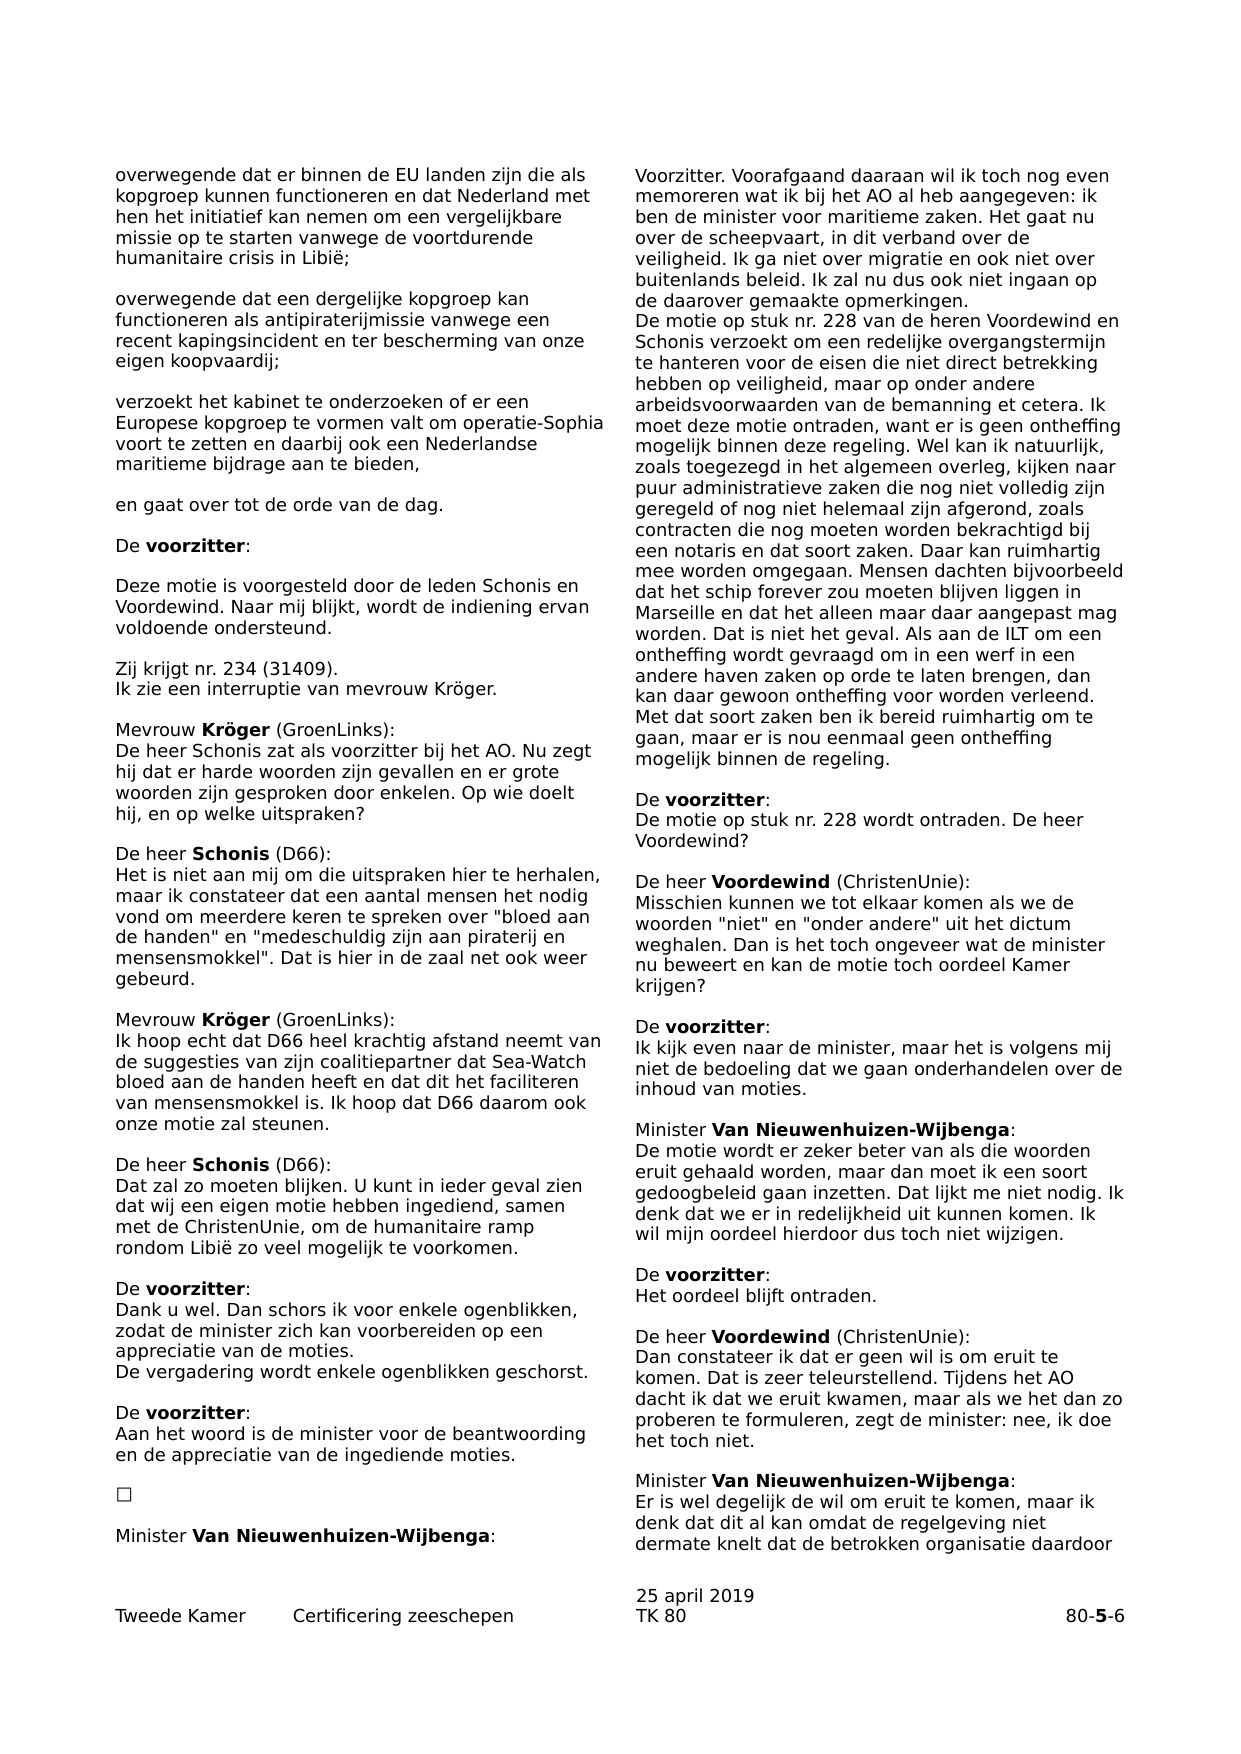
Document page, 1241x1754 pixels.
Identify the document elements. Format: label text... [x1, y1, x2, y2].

text De motie op stuk nr. 228 van de heren Voordewind en Schonis verzoekt om een redelijke overgangstermijn te hanteren voor de eisen die niet direct betrekking hebben op veiligheid, maar op onder andere arbeidsvoorwaarden van de bemanning et cetera. Ik moet deze motie ontraden, want er is geen ontheffing mogelijk binnen deze regeling. Wel kan ik natuurlijk, zoals toegezegd in het algemeen overleg, kijken naar puur administratieve zaken die nog niet volledig zijn geregeld of nog niet helemaal zijn afgerond, zoals contracten die nog moeten worden bekrachtigd bij een notaris en dat soort zaken. Daar kan ruimhartig mee worden omgegaan. Mensen dachten bijvoorbeeld dat het schip forever zou moeten blijven liggen in Marseille en dat het alleen maar daar aangepast mag worden. Dat is niet het geval. Als aan de ILT om een ontheffing wordt gevraagd om in een werf in een andere haven zaken op orde te laten brengen, dan kan daar gewoon ontheffing voor worden verleend. Met dat soort zaken ben ik bereid ruimhartig om te gaan, maar er is nou eenmaal geen ontheffing mogelijk binnen de regeling. [635, 311, 1125, 769]
text De heer Schonis (D66): [115, 1155, 605, 1175]
text Voorzitter. Voorafgaand daaraan wil ik toch nog even memoreren wat ik bij het AO al heb aangegeven: ik ben de minister voor maritieme zaken. Het gaat nu over de scheepvaart, in dit verband over de veiligheid. Ik ga niet over migratie en ook niet over buitenlands beleid. Ik zal nu dus ook niet ingaan op de daarover gemaakte opmerkingen. [635, 165, 1125, 311]
text De vergadering wordt enkele ogenblikken geschorst. [115, 1362, 605, 1383]
text Dank u wel. Dan schors ik voor enkele ogenblikken, zodat de minister zich kan voorbereiden op een appreciatie van de moties. [115, 1299, 605, 1362]
text Minister Van Nieuwenhuizen-Wijbenga: [635, 1471, 1125, 1492]
text De voorzitter: [635, 1265, 1125, 1286]
text Dat zal zo moeten blijken. U kunt in ieder geval zien dat wij een eigen motie hebben ingediend, samen met de ChristenUnie, om de humanitaire ramp rondom Libië zo veel mogelijk te voorkomen. [115, 1175, 605, 1259]
text Minister Van Nieuwenhuizen-Wijbenga: [115, 1526, 605, 1547]
text De motie wordt er zeker beter van als die woorden eruit gehaald worden, maar dan moet ik een soort gedoogbeleid gaan inzetten. Dat lijkt me niet nodig. Ik denk dat we er in redelijkheid uit kunnen komen. Ik wil mijn oordeel hierdoor dus toch niet wijzigen. [635, 1141, 1125, 1245]
text De voorzitter: [115, 1279, 605, 1299]
text Het oordeel blijft ontraden. [635, 1286, 1125, 1306]
text Mevrouw Kröger (GroenLinks): [115, 720, 605, 741]
text De voorzitter: [115, 536, 605, 556]
text Er is wel degelijk de wil om eruit te komen, maar ik denk dat dit al kan omdat de regelgeving niet dermate knelt dat de betrokken organisatie daardoor [635, 1492, 1125, 1554]
text De voorzitter: [635, 789, 1125, 810]
text De voorzitter: [635, 1017, 1125, 1037]
text overwegende dat er binnen de EU landen zijn die als kopgroep kunnen functioneren en dat Nederland met hen het initiatief kan nemen om een vergelijkbare missie op te starten vanwege de voortdurende humanitaire crisis in Libië; [115, 165, 605, 269]
text Deze motie is voorgesteld door de leden Schonis en Voordewind. Naar mij blijkt, wordt de indiening ervan voldoende ondersteund. [115, 576, 605, 638]
text Ik zie een interruptie van mevrouw Kröger. [115, 679, 605, 700]
text De motie op stuk nr. 228 wordt ontraden. De heer Voordewind? [635, 810, 1125, 852]
text en gaat over tot de orde van de dag. [115, 495, 605, 516]
text Het is niet aan mij om die uitspraken hier te herhalen, maar ik constateer dat een aantal mensen het nodig vond om meerdere keren te spreken over "bloed aan de handen" en "medeschuldig zijn aan piraterij en mensensmokkel". Dat is hier in de zaal net ook weer gebeurd. [115, 865, 605, 990]
text Mevrouw Kröger (GroenLinks): [115, 1010, 605, 1031]
text Ik kijk even naar de minister, maar het is volgens mij niet de bedoeling dat we gaan onderhandelen over de inhoud van moties. [635, 1037, 1125, 1100]
text Dan constateer ik dat er geen wil is om eruit te komen. Dat is zeer teleurstellend. Tijdens het AO dacht ik dat we eruit kwamen, maar als we het dan zo proberen te formuleren, zegt de minister: nee, ik doe het toch niet. [635, 1347, 1125, 1451]
text De voorzitter: [115, 1403, 605, 1423]
text ⬜ [115, 1485, 605, 1506]
text Zij krijgt nr. 234 (31409). [115, 658, 605, 679]
text De heer Voordewind (ChristenUnie): [635, 872, 1125, 893]
text Minister Van Nieuwenhuizen-Wijbenga: [635, 1120, 1125, 1141]
text De heer Schonis zat als voorzitter bij het AO. Nu zegt hij dat er harde woorden zijn gevallen en er grote woorden zijn gesproken door enkelen. Op wie doelt hij, en op welke uitspraken? [115, 741, 605, 824]
text Aan het woord is de minister voor de beantwoording en de appreciatie van de ingediende moties. [115, 1423, 605, 1465]
text Misschien kunnen we tot elkaar komen als we de woorden "niet" en "onder andere" uit het dictum weghalen. Dan is het toch ongeveer wat de minister nu beweert en kan de motie toch oordeel Kamer krijgen? [635, 893, 1125, 997]
text De heer Voordewind (ChristenUnie): [635, 1326, 1125, 1347]
text Ik hoop echt dat D66 heel krachtig afstand neemt van de suggesties van zijn coalitiepartner dat Sea-Watch bloed aan de handen heeft en dat dit het faciliteren van mensensmokkel is. Ik hoop dat D66 daarom ook onze motie zal steunen. [115, 1031, 605, 1135]
text De heer Schonis (D66): [115, 844, 605, 865]
text verzoekt het kabinet te onderzoeken of er een Europese kopgroep te vormen valt om operatie-Sophia voort te zetten en daarbij ook een Nederlandse maritieme bijdrage aan te bieden, [115, 392, 605, 475]
text overwegende dat een dergelijke kopgroep kan functioneren als antipiraterijmissie vanwege een recent kapingsincident en ter bescherming van onze eigen koopvaardij; [115, 289, 605, 372]
